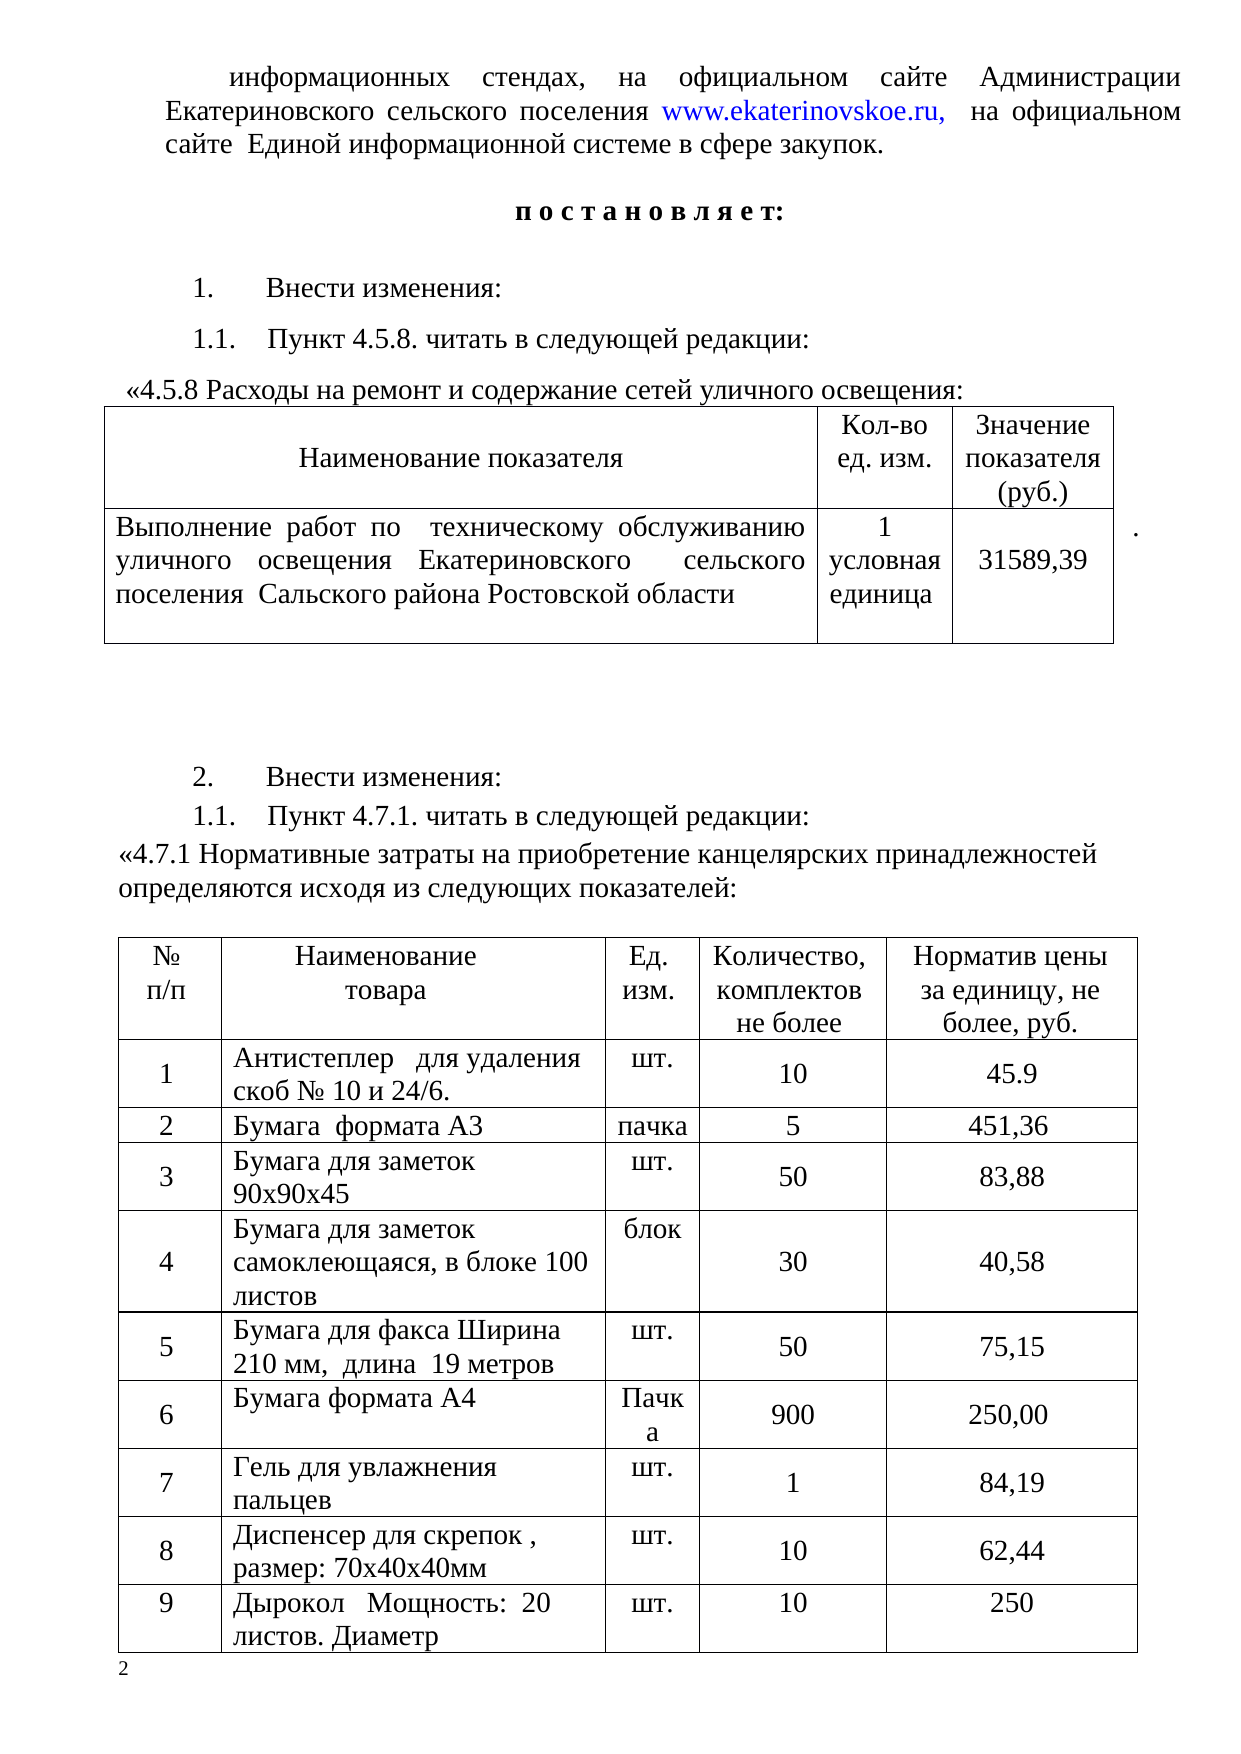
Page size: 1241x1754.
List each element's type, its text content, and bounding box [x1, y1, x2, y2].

table_cell . [1114, 508, 1158, 643]
table_cell шт. [606, 1585, 699, 1652]
table_header [1158, 406, 1195, 508]
table_cell 3 [119, 1143, 221, 1210]
table_cell Антистеплер для удаления скоб № 10 и 24/6. [222, 1040, 605, 1107]
table_cell 5 [119, 1313, 221, 1379]
table_cell 40,58 [887, 1211, 1137, 1311]
table_cell Выполнение работ по техническому обслуживанию уличного освещения Екатериновского сельского поселения Сальского района Ростовской области [105, 509, 817, 643]
table_cell Бумага для факса Ширина 210 мм, длина 19 метров [222, 1313, 605, 1379]
list Пункт 4.5.8. читать в следующей редакции: [192, 321, 1181, 355]
table_header [1114, 406, 1158, 508]
table_cell 50 [700, 1143, 886, 1210]
text «4.7.1 Нормативные затраты на приобретение канцелярских принадлежностей определяются исходя из следующих показателей: [118, 837, 1208, 904]
table_cell 1 условная единица [818, 509, 952, 643]
table_cell [1158, 508, 1195, 643]
table_cell 10 [700, 1040, 886, 1107]
table_cell шт. [606, 1040, 699, 1107]
table_cell 1 [700, 1449, 886, 1516]
table_header Ед. изм. [606, 938, 699, 1039]
table_cell шт. [606, 1449, 699, 1516]
table_cell 6 [119, 1381, 221, 1448]
table_cell 250,00 [887, 1381, 1137, 1448]
text п о с т а н о в л я е т: [118, 193, 1181, 227]
table_cell 31589,39 [953, 509, 1113, 643]
table_cell 83,88 [887, 1143, 1137, 1210]
table_cell 30 [700, 1211, 886, 1311]
list Внести изменения: [118, 270, 1181, 304]
table_cell 10 [700, 1517, 886, 1584]
table_cell 7 [119, 1449, 221, 1516]
table_cell Диспенсер для скрепок , размер: 70х40х40мм [222, 1517, 605, 1584]
table_cell 451,36 [887, 1108, 1137, 1142]
list информационных стендах, на официальном сайте Администрации Екатериновского сельского поселения www.ekaterinovskoe.ru, на официальном сайте Единой информационной системе в сфере закупок. [118, 59, 1181, 160]
table_header Кол-во ед. изм. [818, 407, 952, 508]
table_cell 9 [119, 1585, 221, 1652]
table_cell шт. [606, 1313, 699, 1379]
list Пункт 4.7.1. читать в следующей редакции: [192, 798, 1181, 832]
text «4.5.8 Расходы на ремонт и содержание сетей уличного освещения: [118, 372, 1181, 406]
table_cell Бумага для заметок 90х90х45 [222, 1143, 605, 1210]
table_header Норматив цены за единицу, не более, руб. [887, 938, 1137, 1039]
table_cell Бумага формата А3 [222, 1108, 605, 1142]
table_cell 1 [119, 1040, 221, 1107]
table_cell шт. [606, 1143, 699, 1210]
table_header Наименование показателя [105, 407, 817, 508]
table_header Количество, комплектов не более [700, 938, 886, 1039]
table_cell 250 [887, 1585, 1137, 1652]
table_cell 75,15 [887, 1313, 1137, 1379]
table_header Наименование товара [222, 938, 605, 1039]
table_cell блок [606, 1211, 699, 1311]
table_cell 10 [700, 1585, 886, 1652]
table_cell Пачка [606, 1381, 699, 1448]
table_cell 900 [700, 1381, 886, 1448]
list Внести изменения: [118, 759, 1181, 793]
table_header Значение показателя (руб.) [953, 407, 1113, 508]
table_cell Бумага формата А4 [222, 1381, 605, 1448]
table_cell пачка [606, 1108, 699, 1142]
table_cell Дырокол Мощность: 20 листов. Диаметр [222, 1585, 605, 1652]
table_cell 50 [700, 1313, 886, 1379]
table_cell шт. [606, 1517, 699, 1584]
table_cell 8 [119, 1517, 221, 1584]
table_cell 62,44 [887, 1517, 1137, 1584]
table_cell 5 [700, 1108, 886, 1142]
table_cell 45,9 [887, 1040, 1137, 1107]
table_cell Бумага для заметок самоклеющаяся, в блоке 100 листов [222, 1211, 605, 1311]
table_cell Гель для увлажнения пальцев [222, 1449, 605, 1516]
table_cell 4 [119, 1211, 221, 1311]
table_cell 84,19 [887, 1449, 1137, 1516]
table_header № п/п [119, 938, 221, 1039]
table_cell 2 [119, 1108, 221, 1142]
